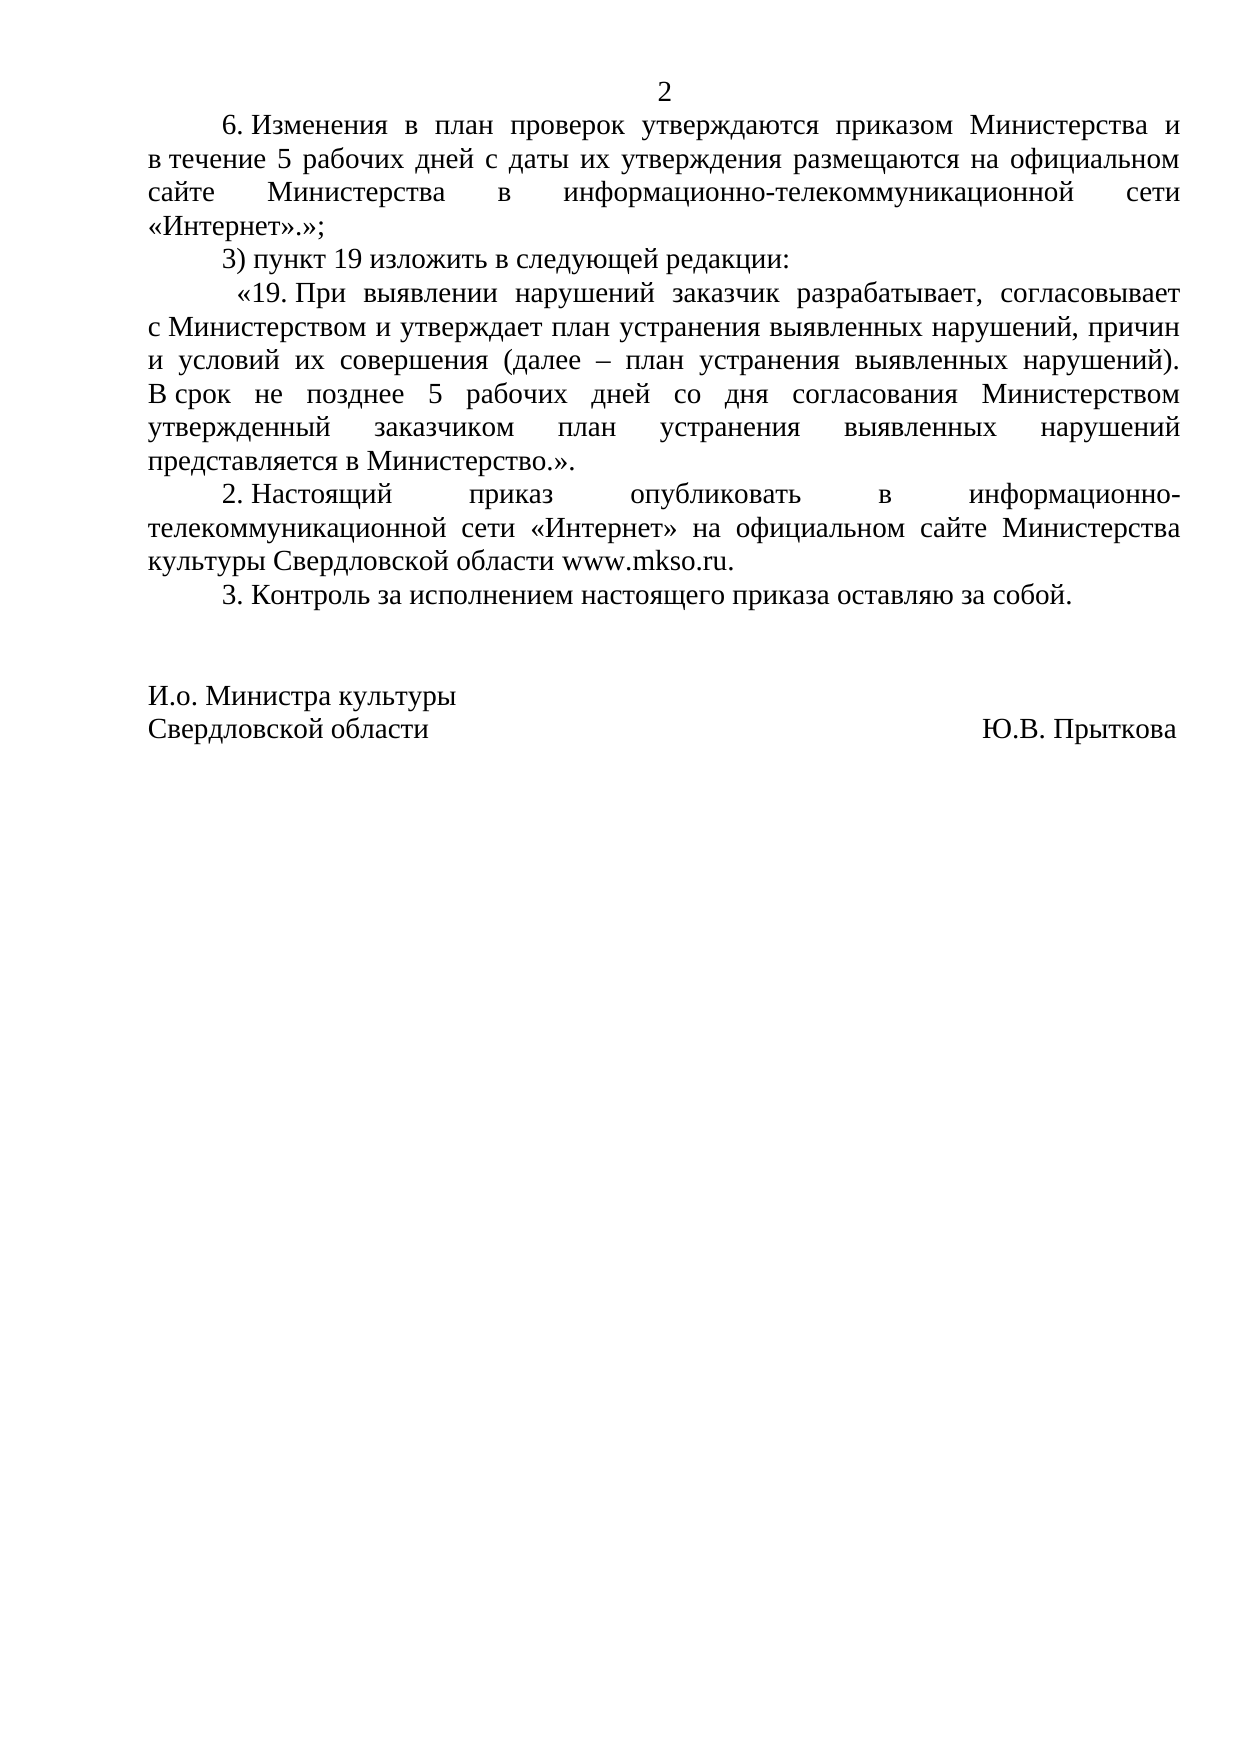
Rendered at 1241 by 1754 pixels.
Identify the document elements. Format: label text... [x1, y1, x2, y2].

text 2. Настоящий приказ опубликовать в информационно-телекоммуникационной сети «Интернет» на официальном сайте Министерства культуры Свердловской области www.mkso.ru. [148, 476, 1181, 577]
text И.о. Министра культуры [148, 678, 1181, 711]
text «19. При выявлении нарушений заказчик разрабатывает, согласовывает с Министерством и утверждает план устранения выявленных нарушений, причин и условий их совершения (далее – план устранения выявленных нарушений). В срок не позднее 5 рабочих дней со дня согласования Министерством утвержденный заказчиком план устранения выявленных нарушений представляется в Министерство.». [148, 275, 1181, 476]
text 3) пункт 19 изложить в следующей редакции: [148, 242, 1181, 275]
text 6. Изменения в план проверок утверждаются приказом Министерства и в течение 5 рабочих дней с даты их утверждения размещаются на официальном сайте Министерства в информационно-телекоммуникационной сети «Интернет».»; [148, 107, 1181, 242]
text Свердловской области Ю.В. Прыткова [148, 711, 1181, 745]
text 3. Контроль за исполнением настоящего приказа оставляю за собой. [148, 577, 1181, 611]
